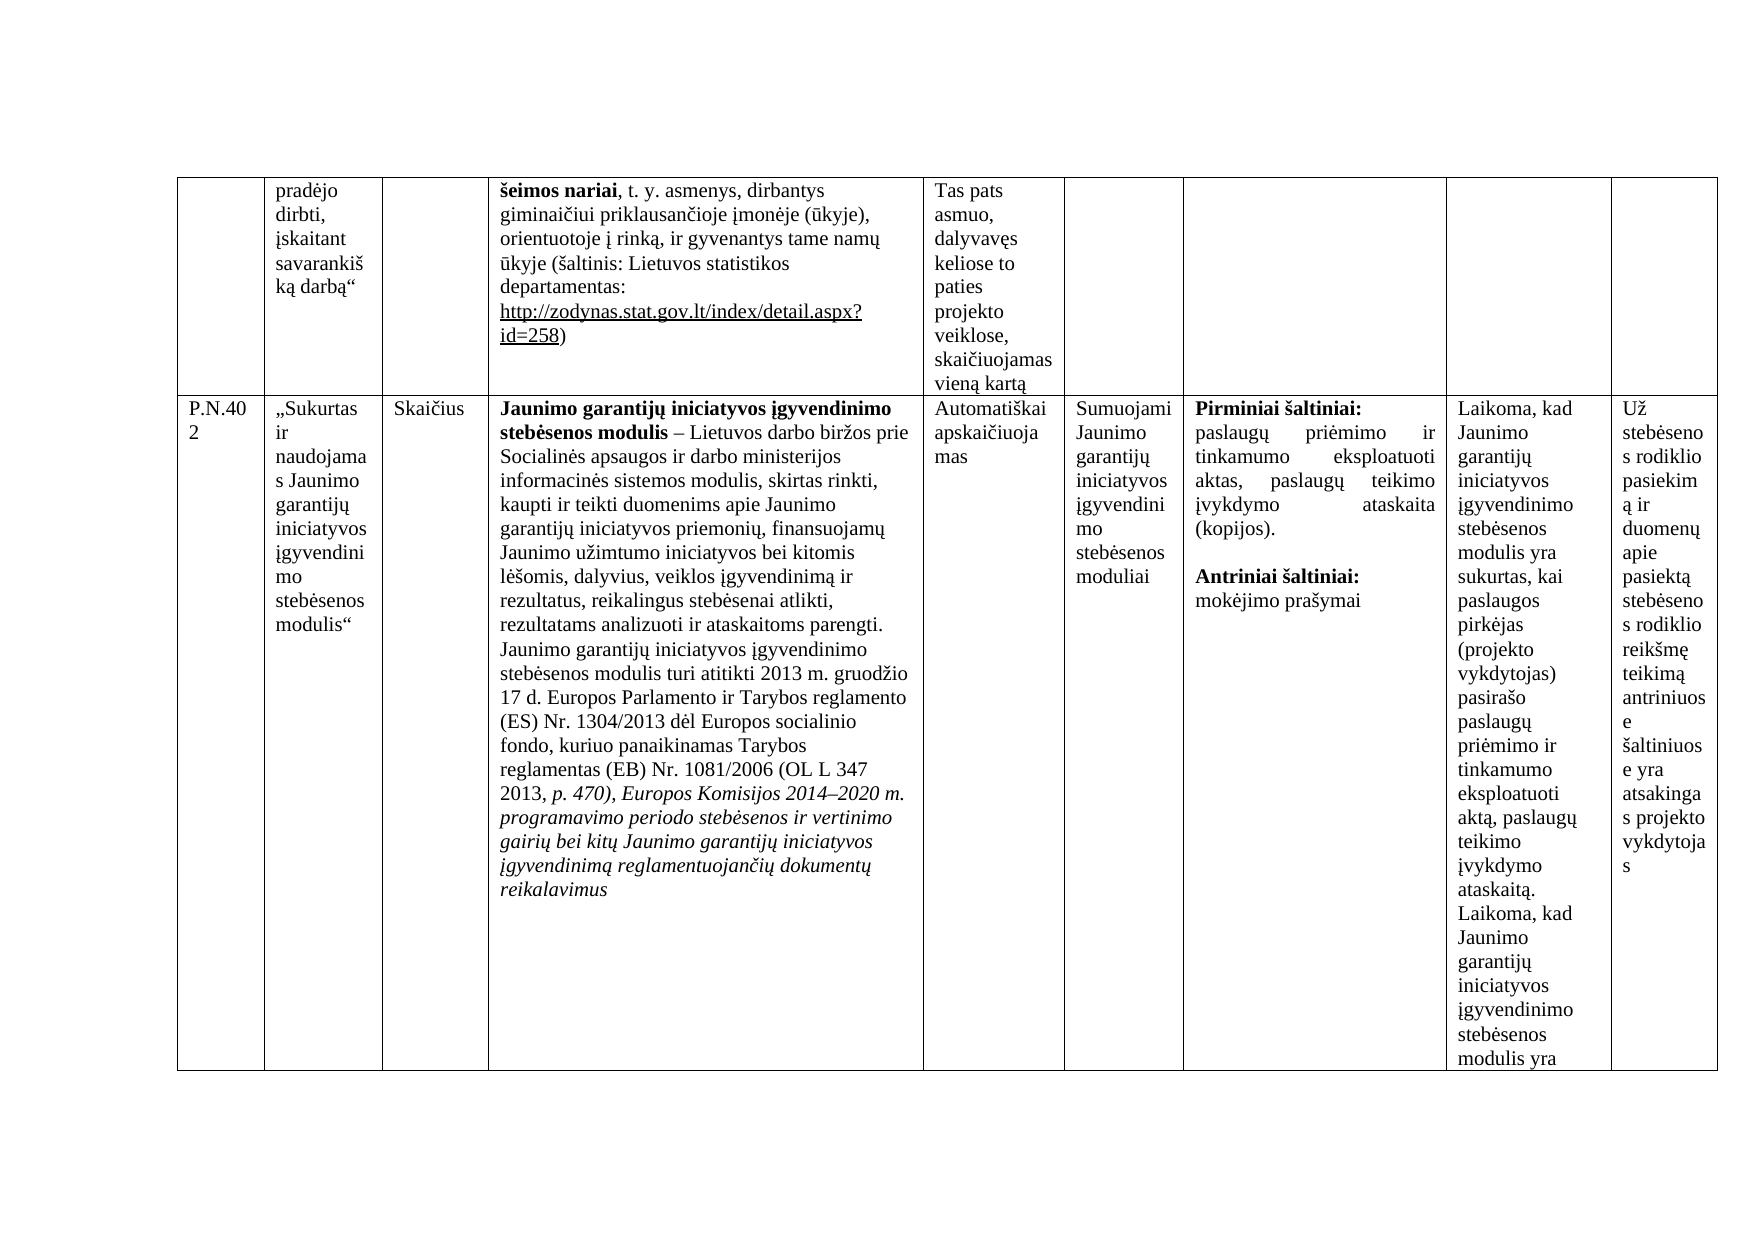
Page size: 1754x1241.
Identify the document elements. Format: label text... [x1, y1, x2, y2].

table_cell P.N.402 [178, 396, 264, 1069]
table_cell Pirminiai šaltiniai: paslaugų priėmimo ir tinkamumo eksploatuoti aktas, paslaugų teikimo įvykdymo ataskaita (kopijos). Antriniai šaltiniai: mokėjimo prašymai [1184, 396, 1446, 1069]
table_cell [1184, 178, 1446, 395]
table_cell [1065, 178, 1183, 395]
table_cell Jaunimo garantijų iniciatyvos įgyvendinimo stebėsenos modulis – Lietuvos darbo biržos prie Socialinės apsaugos ir darbo ministerijos informacinės sistemos modulis, skirtas rinkti, kaupti ir teikti duomenims apie Jaunimo garantijų iniciatyvos priemonių, finansuojamų Jaunimo užimtumo iniciatyvos bei kitomis lėšomis, dalyvius, veiklos įgyvendinimą ir rezultatus, reikalingus stebėsenai atlikti, rezultatams analizuoti ir ataskaitoms parengti. Jaunimo garantijų iniciatyvos įgyvendinimo stebėsenos modulis turi atitikti 2013 m. gruodžio 17 d. Europos Parlamento ir Tarybos reglamento (ES) Nr. 1304/2013 dėl Europos socialinio fondo, kuriuo panaikinamas Tarybos reglamentas (EB) Nr. 1081/2006 (OL L 347 2013, p. 470), Europos Komisijos 2014–2020 m. programavimo periodo stebėsenos ir vertinimo gairių bei kitų Jaunimo garantijų iniciatyvos įgyvendinimą reglamentuojančių dokumentų reikalavimus [489, 396, 923, 1069]
table_cell [178, 178, 264, 395]
table_cell [383, 178, 488, 395]
table_cell pradėjo dirbti, įskaitant savarankišką darbą“ [265, 178, 382, 395]
table_cell „Sukurtas ir naudojamas Jaunimo garantijų iniciatyvos įgyvendinimo stebėsenos modulis“ [265, 396, 382, 1069]
table_cell Skaičius [383, 396, 488, 1069]
table_cell Laikoma, kad Jaunimo garantijų iniciatyvos įgyvendinimo stebėsenos modulis yra sukurtas, kai paslaugos pirkėjas (projekto vykdytojas) pasirašo paslaugų priėmimo ir tinkamumo eksploatuoti aktą, paslaugų teikimo įvykdymo ataskaitą. Laikoma, kad Jaunimo garantijų iniciatyvos įgyvendinimo stebėsenos modulis yra [1447, 396, 1611, 1069]
table_cell Už stebėsenos rodiklio pasiekimą ir duomenų apie pasiektą stebėsenos rodiklio reikšmę teikimą antriniuose šaltiniuose yra atsakingas projekto vykdytojas [1612, 396, 1717, 1069]
table_cell šeimos nariai, t. y. asmenys, dirbantys giminaičiui priklausančioje įmonėje (ūkyje), orientuotoje į rinką, ir gyvenantys tame namų ūkyje (šaltinis: Lietuvos statistikos departamentas: http://zodynas.stat.gov.lt/index/detail.aspx?id=258) [489, 178, 923, 395]
table_cell Sumuojami Jaunimo garantijų iniciatyvos įgyvendinimo stebėsenos moduliai [1065, 396, 1183, 1069]
table_cell Tas pats asmuo, dalyvavęs keliose to paties projekto veiklose, skaičiuojamas vieną kartą [924, 178, 1064, 395]
table_cell [1612, 178, 1717, 395]
table_cell [1447, 178, 1611, 395]
table_cell Automatiškai apskaičiuojamas [924, 396, 1064, 1069]
